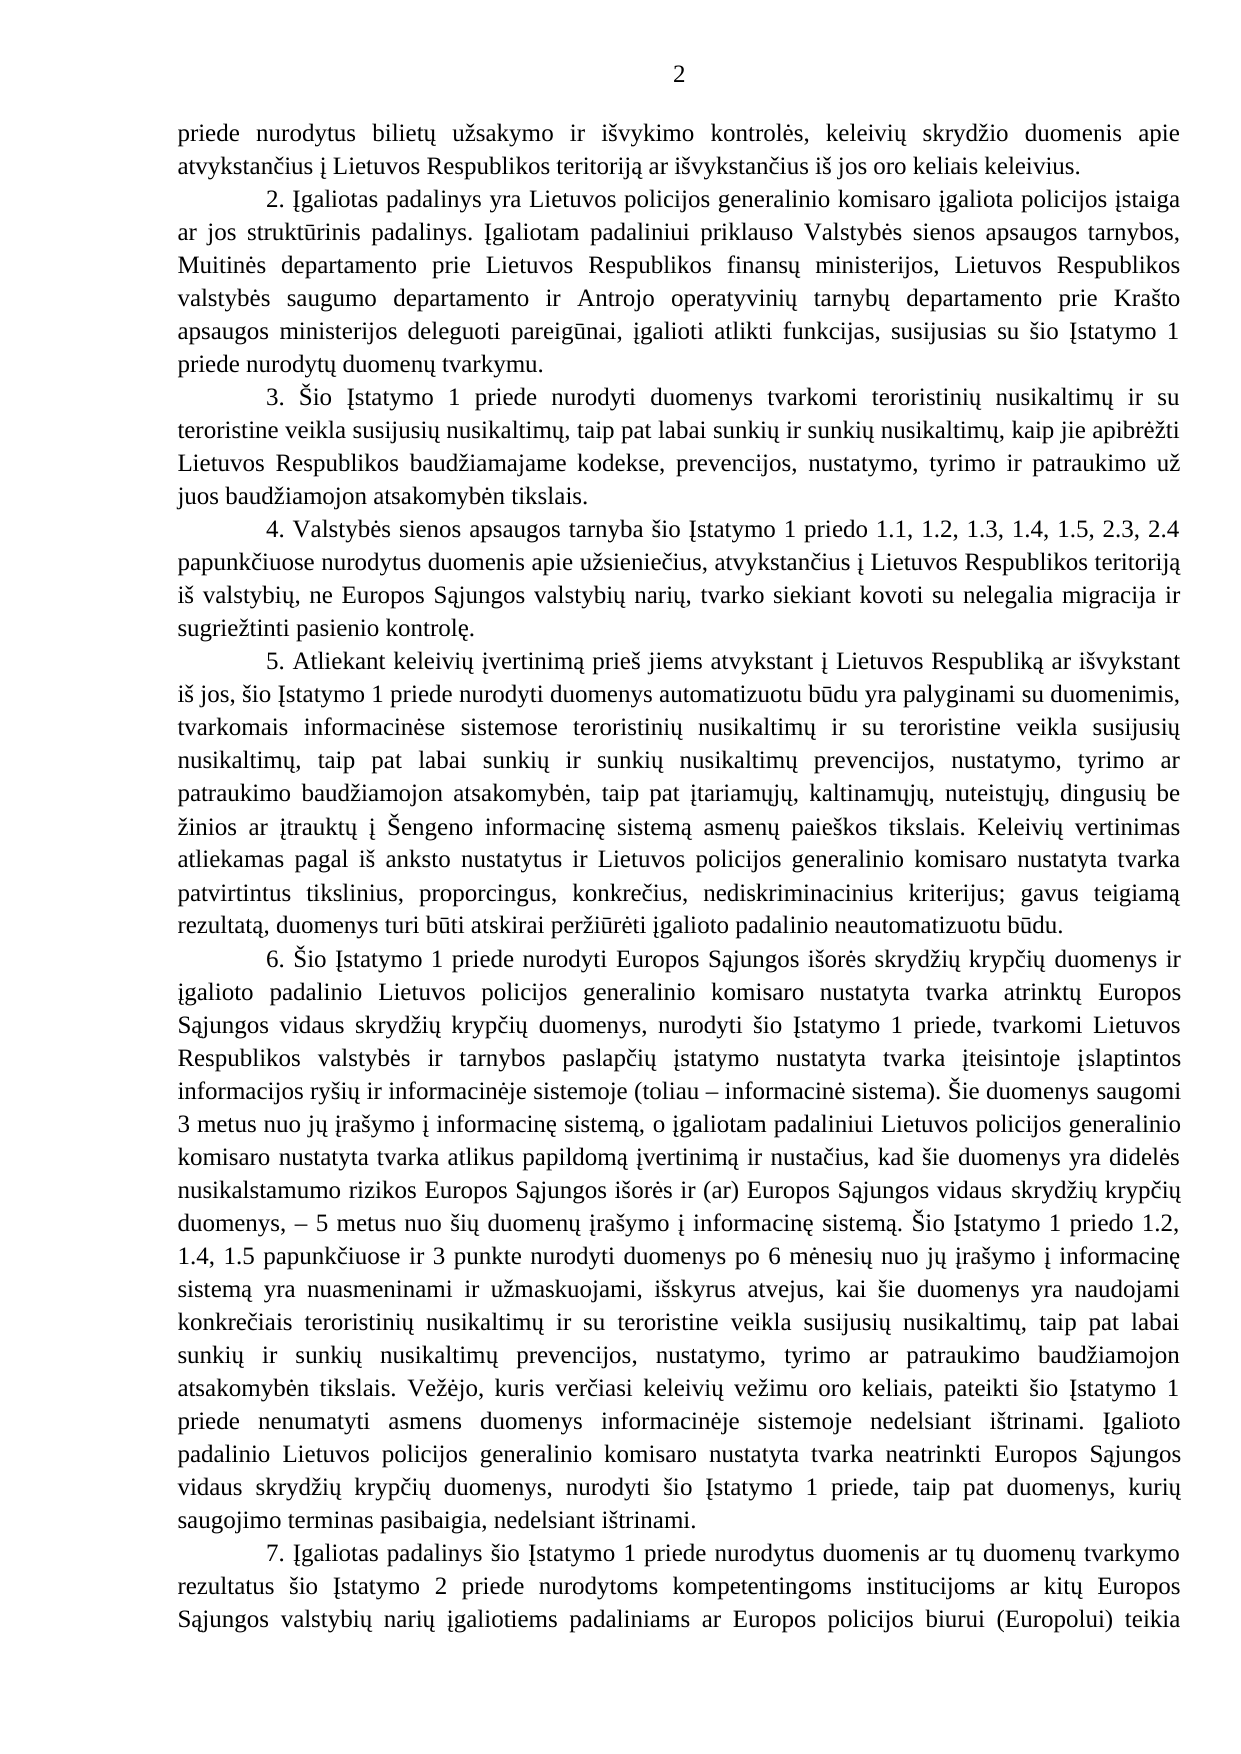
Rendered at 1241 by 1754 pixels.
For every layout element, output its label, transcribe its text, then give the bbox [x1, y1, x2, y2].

text priede nurodytus bilietų užsakymo ir išvykimo kontrolės, keleivių skrydžio duomenis apie atvykstančius į Lietuvos Respublikos teritoriją ar išvykstančius iš jos oro keliais keleivius. [177, 118, 1181, 180]
text 2. Įgaliotas padalinys yra Lietuvos policijos generalinio komisaro įgaliota policijos įstaiga ar jos struktūrinis padalinys. Įgaliotam padaliniui priklauso Valstybės sienos apsaugos tarnybos, Muitinės departamento prie Lietuvos Respublikos finansų ministerijos, Lietuvos Respublikos valstybės saugumo departamento ir Antrojo operatyvinių tarnybų departamento prie Krašto apsaugos ministerijos deleguoti pareigūnai, įgalioti atlikti funkcijas, susijusias su šio Įstatymo 1 priede nurodytų duomenų tvarkymu. [177, 184, 1181, 378]
text 4. Valstybės sienos apsaugos tarnyba šio Įstatymo 1 priedo 1.1, 1.2, 1.3, 1.4, 1.5, 2.3, 2.4 papunkčiuose nurodytus duomenis apie užsieniečius, atvykstančius į Lietuvos Respublikos teritoriją iš valstybių, ne Europos Sąjungos valstybių narių, tvarko siekiant kovoti su nelegalia migracija ir sugriežtinti pasienio kontrolę. [177, 514, 1181, 642]
text 6. Šio Įstatymo 1 priede nurodyti Europos Sąjungos išorės skrydžių krypčių duomenys ir įgalioto padalinio Lietuvos policijos generalinio komisaro nustatyta tvarka atrinktų Europos Sąjungos vidaus skrydžių krypčių duomenys, nurodyti šio Įstatymo 1 priede, tvarkomi Lietuvos Respublikos valstybės ir tarnybos paslapčių įstatymo nustatyta tvarka įteisintoje įslaptintos informacijos ryšių ir informacinėje sistemoje (toliau – informacinė sistema). Šie duomenys saugomi 3 metus nuo jų įrašymo į informacinę sistemą, o įgaliotam padaliniui Lietuvos policijos generalinio komisaro nustatyta tvarka atlikus papildomą įvertinimą ir nustačius, kad šie duomenys yra didelės nusikalstamumo rizikos Europos Sąjungos išorės ir (ar) Europos Sąjungos vidaus skrydžių krypčių duomenys, – 5 metus nuo šių duomenų įrašymo į informacinę sistemą. Šio Įstatymo 1 priedo 1.2, 1.4, 1.5 papunkčiuose ir 3 punkte nurodyti duomenys po 6 mėnesių nuo jų įrašymo į informacinę sistemą yra nuasmeninami ir užmaskuojami, išskyrus atvejus, kai šie duomenys yra naudojami konkrečiais teroristinių nusikaltimų ir su teroristine veikla susijusių nusikaltimų, taip pat labai sunkių ir sunkių nusikaltimų prevencijos, nustatymo, tyrimo ar patraukimo baudžiamojon atsakomybėn tikslais. Vežėjo, kuris verčiasi keleivių vežimu oro keliais, pateikti šio Įstatymo 1 priede nenumatyti asmens duomenys informacinėje sistemoje nedelsiant ištrinami. Įgalioto padalinio Lietuvos policijos generalinio komisaro nustatyta tvarka neatrinkti Europos Sąjungos vidaus skrydžių krypčių duomenys, nurodyti šio Įstatymo 1 priede, taip pat duomenys, kurių saugojimo terminas pasibaigia, nedelsiant ištrinami. [177, 944, 1181, 1534]
text 3. Šio Įstatymo 1 priede nurodyti duomenys tvarkomi teroristinių nusikaltimų ir su teroristine veikla susijusių nusikaltimų, taip pat labai sunkių ir sunkių nusikaltimų, kaip jie apibrėžti Lietuvos Respublikos baudžiamajame kodekse, prevencijos, nustatymo, tyrimo ir patraukimo už juos baudžiamojon atsakomybėn tikslais. [177, 382, 1181, 510]
text 7. Įgaliotas padalinys šio Įstatymo 1 priede nurodytus duomenis ar tų duomenų tvarkymo rezultatus šio Įstatymo 2 priede nurodytoms kompetentingoms institucijoms ar kitų Europos Sąjungos valstybių narių įgaliotiems padaliniams ar Europos policijos biurui (Europolui) teikia [177, 1538, 1181, 1633]
text 5. Atliekant keleivių įvertinimą prieš jiems atvykstant į Lietuvos Respubliką ar išvykstant iš jos, šio Įstatymo 1 priede nurodyti duomenys automatizuotu būdu yra palyginami su duomenimis, tvarkomais informacinėse sistemose teroristinių nusikaltimų ir su teroristine veikla susijusių nusikaltimų, taip pat labai sunkių ir sunkių nusikaltimų prevencijos, nustatymo, tyrimo ar patraukimo baudžiamojon atsakomybėn, taip pat įtariamųjų, kaltinamųjų, nuteistųjų, dingusių be žinios ar įtrauktų į Šengeno informacinę sistemą asmenų paieškos tikslais. Keleivių vertinimas atliekamas pagal iš anksto nustatytus ir Lietuvos policijos generalinio komisaro nustatyta tvarka patvirtintus tikslinius, proporcingus, konkrečius, nediskriminacinius kriterijus; gavus teigiamą rezultatą, duomenys turi būti atskirai peržiūrėti įgalioto padalinio neautomatizuotu būdu. [177, 646, 1181, 939]
